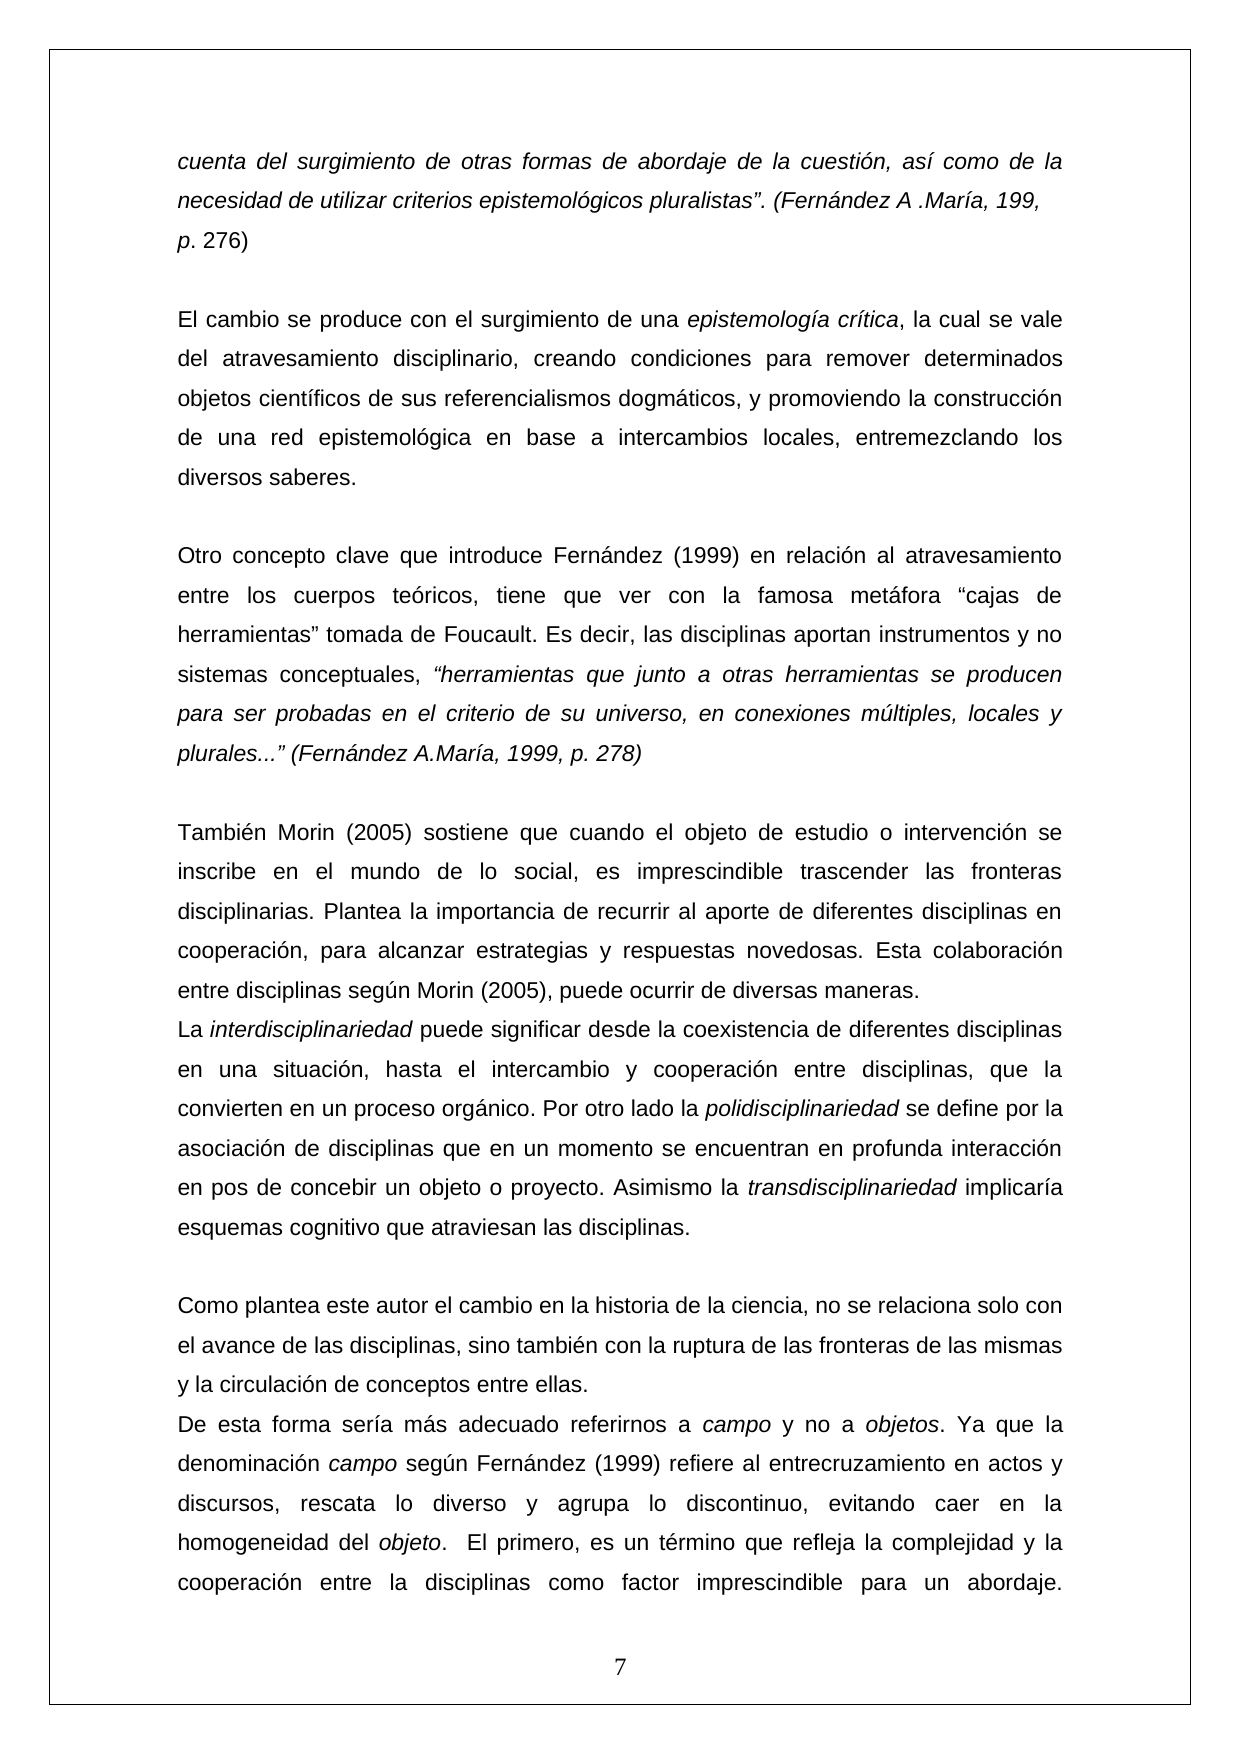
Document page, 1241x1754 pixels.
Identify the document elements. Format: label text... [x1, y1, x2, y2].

text Como plantea este autor el cambio en la historia de la ciencia, no se relaciona solo con el avance de las disciplinas, sino también con la ruptura de las fronteras de las mismas y la circulación de conceptos entre ellas. [177, 1292, 1063, 1398]
text También Morin (2005) sostiene que cuando el objeto de estudio o intervención se inscribe en el mundo de lo social, es imprescindible trascender las fronteras disciplinarias. Plantea la importancia de recurrir al aporte de diferentes disciplinas en cooperación, para alcanzar estrategias y respuestas novedosas. Esta colaboración entre disciplinas según Morin (2005), puede ocurrir de diversas maneras. [177, 819, 1063, 1003]
text Otro concepto clave que introduce Fernández (1999) en relación al atravesamiento entre los cuerpos teóricos, tiene que ver con la famosa metáfora “cajas de herramientas” tomada de Foucault. Es decir, las disciplinas aportan instrumentos y no sistemas conceptuales, “herramientas que junto a otras herramientas se producen para ser probadas en el criterio de su universo, en conexiones múltiples, locales y plurales...” (Fernández A.María, 1999, p. 278) [177, 542, 1063, 766]
text La interdisciplinariedad puede significar desde la coexistencia de diferentes disciplinas en una situación, hasta el intercambio y cooperación entre disciplinas, que la convierten en un proceso orgánico. Por otro lado la polidisciplinariedad se define por la asociación de disciplinas que en un momento se encuentran en profunda interacción en pos de concebir un objeto o proyecto. Asimismo la transdisciplinariedad implicaría esquemas cognitivo que atraviesan las disciplinas. [177, 1016, 1063, 1240]
text De esta forma sería más adecuado referirnos a campo y no a objetos. Ya que la denominación campo según Fernández (1999) refiere al entrecruzamiento en actos y discursos, rescata lo diverso y agrupa lo discontinuo, evitando caer en la homogeneidad del objeto. El primero, es un término que refleja la complejidad y la cooperación entre la disciplinas como factor imprescindible para un abordaje. [177, 1411, 1063, 1595]
text cuenta del surgimiento de otras formas de abordaje de la cuestión, así como de la necesidad de utilizar criterios epistemológicos pluralistas”. (Fernández A .María, 199, [177, 148, 1063, 213]
text El cambio se produce con el surgimiento de una epistemología crítica, la cual se vale del atravesamiento disciplinario, creando condiciones para remover determinados objetos científicos de sus referencialismos dogmáticos, y promoviendo la construcción de una red epistemológica en base a intercambios locales, entremezclando los diversos saberes. [177, 306, 1063, 490]
text p. 276) [177, 227, 1063, 253]
